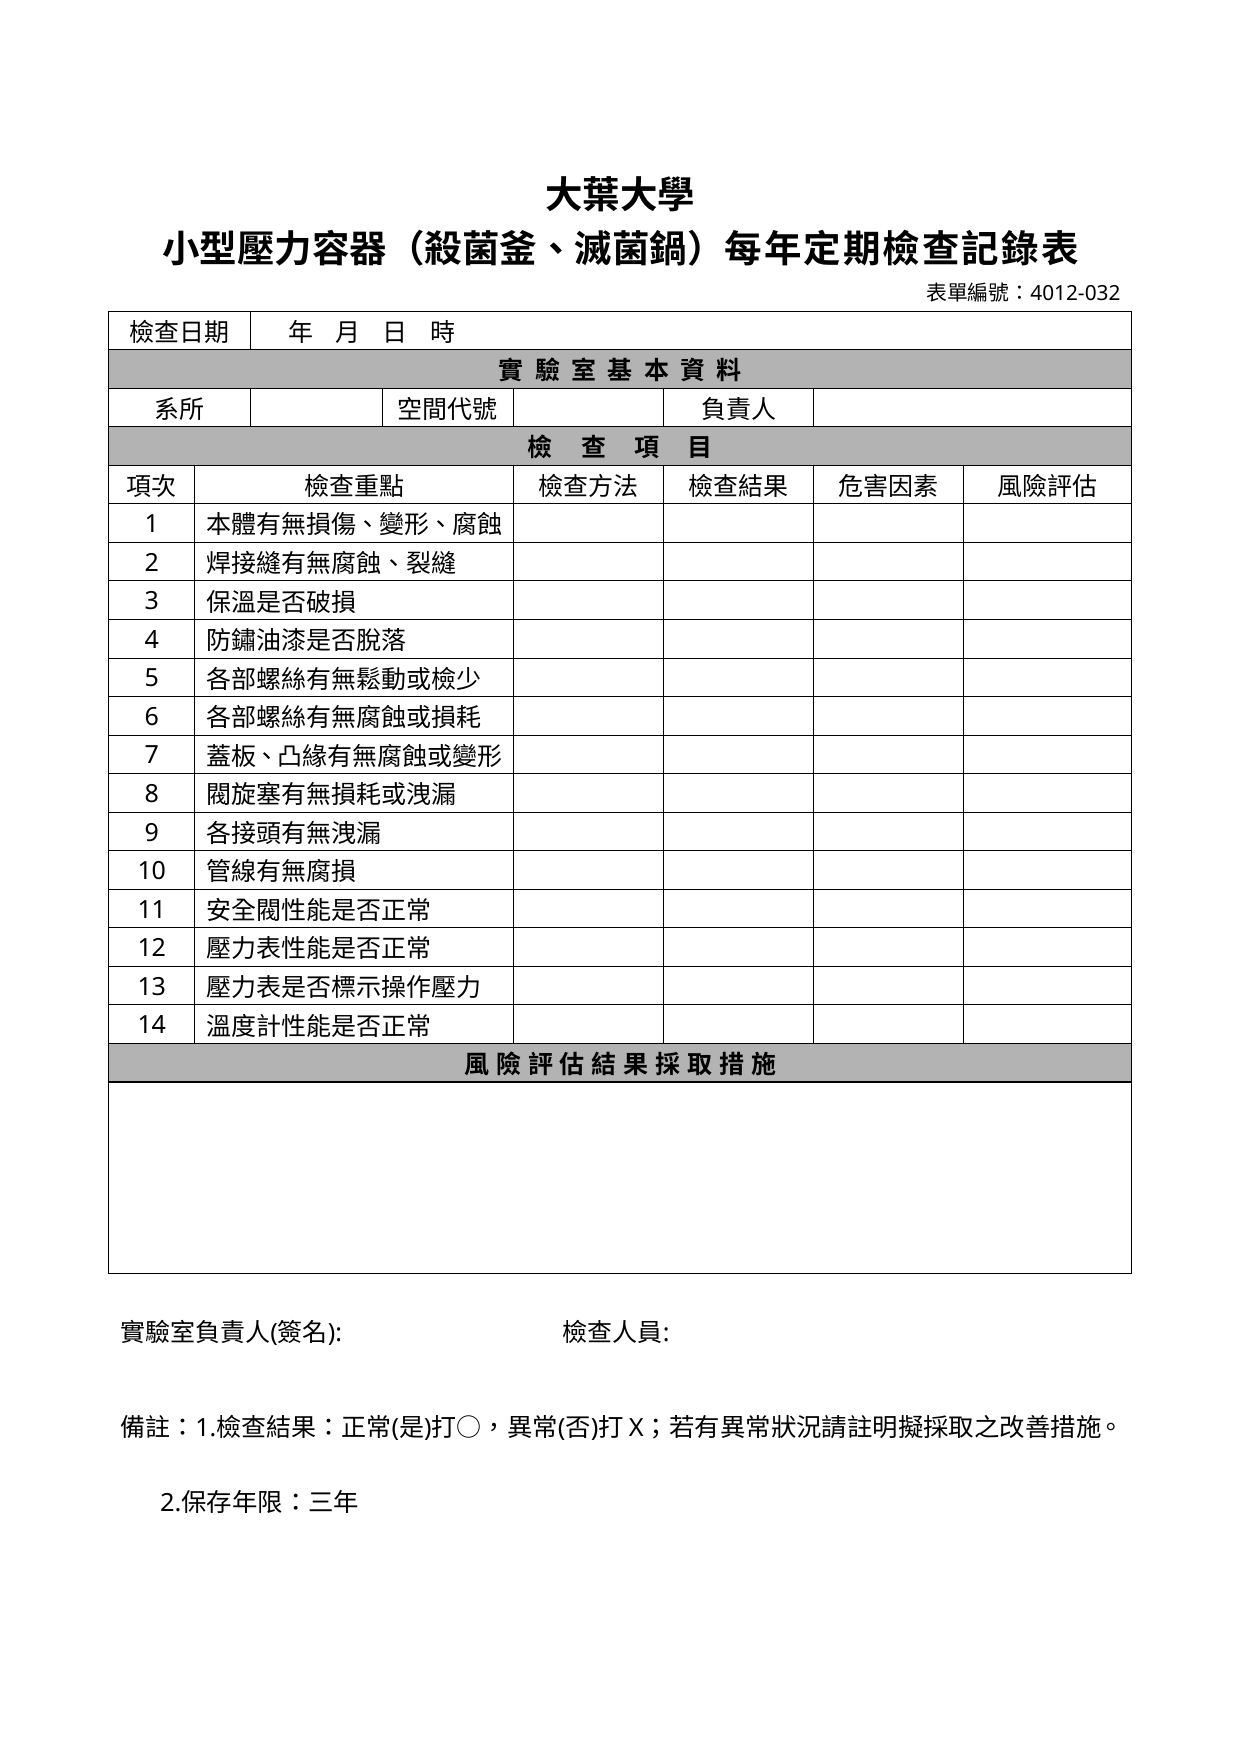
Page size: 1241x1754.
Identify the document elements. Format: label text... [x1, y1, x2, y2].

table_cell [514, 543, 663, 580]
table_cell [514, 697, 663, 734]
table_cell 溫度計性能是否正常 [195, 1005, 513, 1043]
text 實驗室負責人(簽名): 檢查人員: [120, 1312, 1120, 1349]
table_cell 風險評估結果採取措施 [109, 1044, 1131, 1081]
table_cell [664, 1005, 813, 1043]
table_cell [664, 967, 813, 1004]
table_cell [251, 389, 382, 426]
table_cell 各部螺絲有無鬆動或檢少 [195, 659, 513, 696]
table_header 檢查日期 [109, 312, 250, 349]
table_cell 管線有無腐損 [195, 851, 513, 889]
table_cell [664, 543, 813, 580]
table_cell 檢查方法 [514, 466, 663, 503]
table_cell 11 [109, 890, 194, 927]
table_cell [814, 813, 963, 850]
table_cell [514, 659, 663, 696]
table_cell 10 [109, 851, 194, 889]
table_cell [514, 581, 663, 619]
table_cell [814, 620, 963, 657]
table_cell [964, 504, 1131, 542]
table_cell 各部螺絲有無腐蝕或損耗 [195, 697, 513, 734]
table_cell [964, 774, 1131, 812]
table_cell [664, 928, 813, 966]
table_cell [664, 851, 813, 889]
table_cell [514, 1005, 663, 1043]
table_cell 6 [109, 697, 194, 734]
table_cell [964, 697, 1131, 734]
table_cell 壓力表是否標示操作壓力 [195, 967, 513, 1004]
table_cell [964, 890, 1131, 927]
table_cell 各接頭有無洩漏 [195, 813, 513, 850]
table_cell 系所 [109, 389, 250, 426]
table_cell [664, 813, 813, 850]
table_cell [664, 659, 813, 696]
table_cell [964, 581, 1131, 619]
table_cell 13 [109, 967, 194, 1004]
table_cell [514, 736, 663, 773]
table_cell 實 驗 室 基 本 資 料 [109, 350, 1131, 388]
table_cell [964, 813, 1131, 850]
table_cell [664, 890, 813, 927]
table_cell 9 [109, 813, 194, 850]
table_cell 焊接縫有無腐蝕、裂縫 [195, 543, 513, 580]
table_cell [814, 928, 963, 966]
table_cell [814, 504, 963, 542]
table_cell 危害因素 [814, 466, 963, 503]
table_cell 12 [109, 928, 194, 966]
table_cell 閥旋塞有無損耗或洩漏 [195, 774, 513, 812]
table_cell 防鏽油漆是否脫落 [195, 620, 513, 657]
table_cell [664, 581, 813, 619]
table_cell [964, 1005, 1131, 1043]
table_cell [964, 967, 1131, 1004]
table_cell [514, 851, 663, 889]
table_cell 3 [109, 581, 194, 619]
table_cell [664, 504, 813, 542]
table_cell 檢查重點 [195, 466, 513, 503]
table_cell 壓力表性能是否正常 [195, 928, 513, 966]
text 大葉大學 [120, 164, 1120, 219]
table_cell [964, 659, 1131, 696]
table_cell [814, 389, 1131, 426]
text 小型壓力容器（殺菌釜、滅菌鍋）每年定期檢查記錄表 [120, 219, 1120, 273]
table_cell [814, 967, 963, 1004]
table_cell [814, 543, 963, 580]
table_cell 檢 查 項 目 [109, 427, 1131, 465]
text 2.保存年限：三年 [120, 1462, 1120, 1537]
table_cell 保溫是否破損 [195, 581, 513, 619]
table_cell 蓋板、凸緣有無腐蝕或變形 [195, 736, 513, 773]
table_cell 2 [109, 543, 194, 580]
table_cell [964, 543, 1131, 580]
table_cell [964, 928, 1131, 966]
table_cell [514, 967, 663, 1004]
table_cell 安全閥性能是否正常 [195, 890, 513, 927]
table_cell [814, 774, 963, 812]
table_cell [664, 774, 813, 812]
table_cell [514, 890, 663, 927]
table_cell [814, 697, 963, 734]
table_cell [514, 928, 663, 966]
table_cell [814, 1005, 963, 1043]
table_cell [664, 736, 813, 773]
table_cell [514, 774, 663, 812]
table_cell [814, 581, 963, 619]
table_cell [814, 659, 963, 696]
table_cell 風險評估 [964, 466, 1131, 503]
table_header 年 月 日 時 [251, 312, 1131, 349]
table_cell 1 [109, 504, 194, 542]
table_cell [109, 1083, 1131, 1273]
table_cell [964, 620, 1131, 657]
table_cell 4 [109, 620, 194, 657]
table_cell [664, 697, 813, 734]
table_cell 負責人 [664, 389, 813, 426]
table_cell [964, 851, 1131, 889]
table_cell [514, 389, 663, 426]
table_cell 項次 [109, 466, 194, 503]
table_cell [664, 620, 813, 657]
table_cell 檢查結果 [664, 466, 813, 503]
table_cell [814, 736, 963, 773]
table_cell [814, 851, 963, 889]
table_cell 7 [109, 736, 194, 773]
table_cell [814, 890, 963, 927]
table_cell [514, 813, 663, 850]
table_cell 14 [109, 1005, 194, 1043]
table_cell 本體有無損傷、變形、腐蝕 [195, 504, 513, 542]
text 備註：1.檢查結果：正常(是)打○，異常(否)打X；若有異常狀況請註明擬採取之改善措施。 [120, 1387, 1120, 1462]
table_cell 5 [109, 659, 194, 696]
table_cell 8 [109, 774, 194, 812]
table_cell [514, 504, 663, 542]
text 表單編號：4012-032 [120, 273, 1120, 311]
table_cell [514, 620, 663, 657]
table_cell 空間代號 [383, 389, 513, 426]
table_cell [964, 736, 1131, 773]
